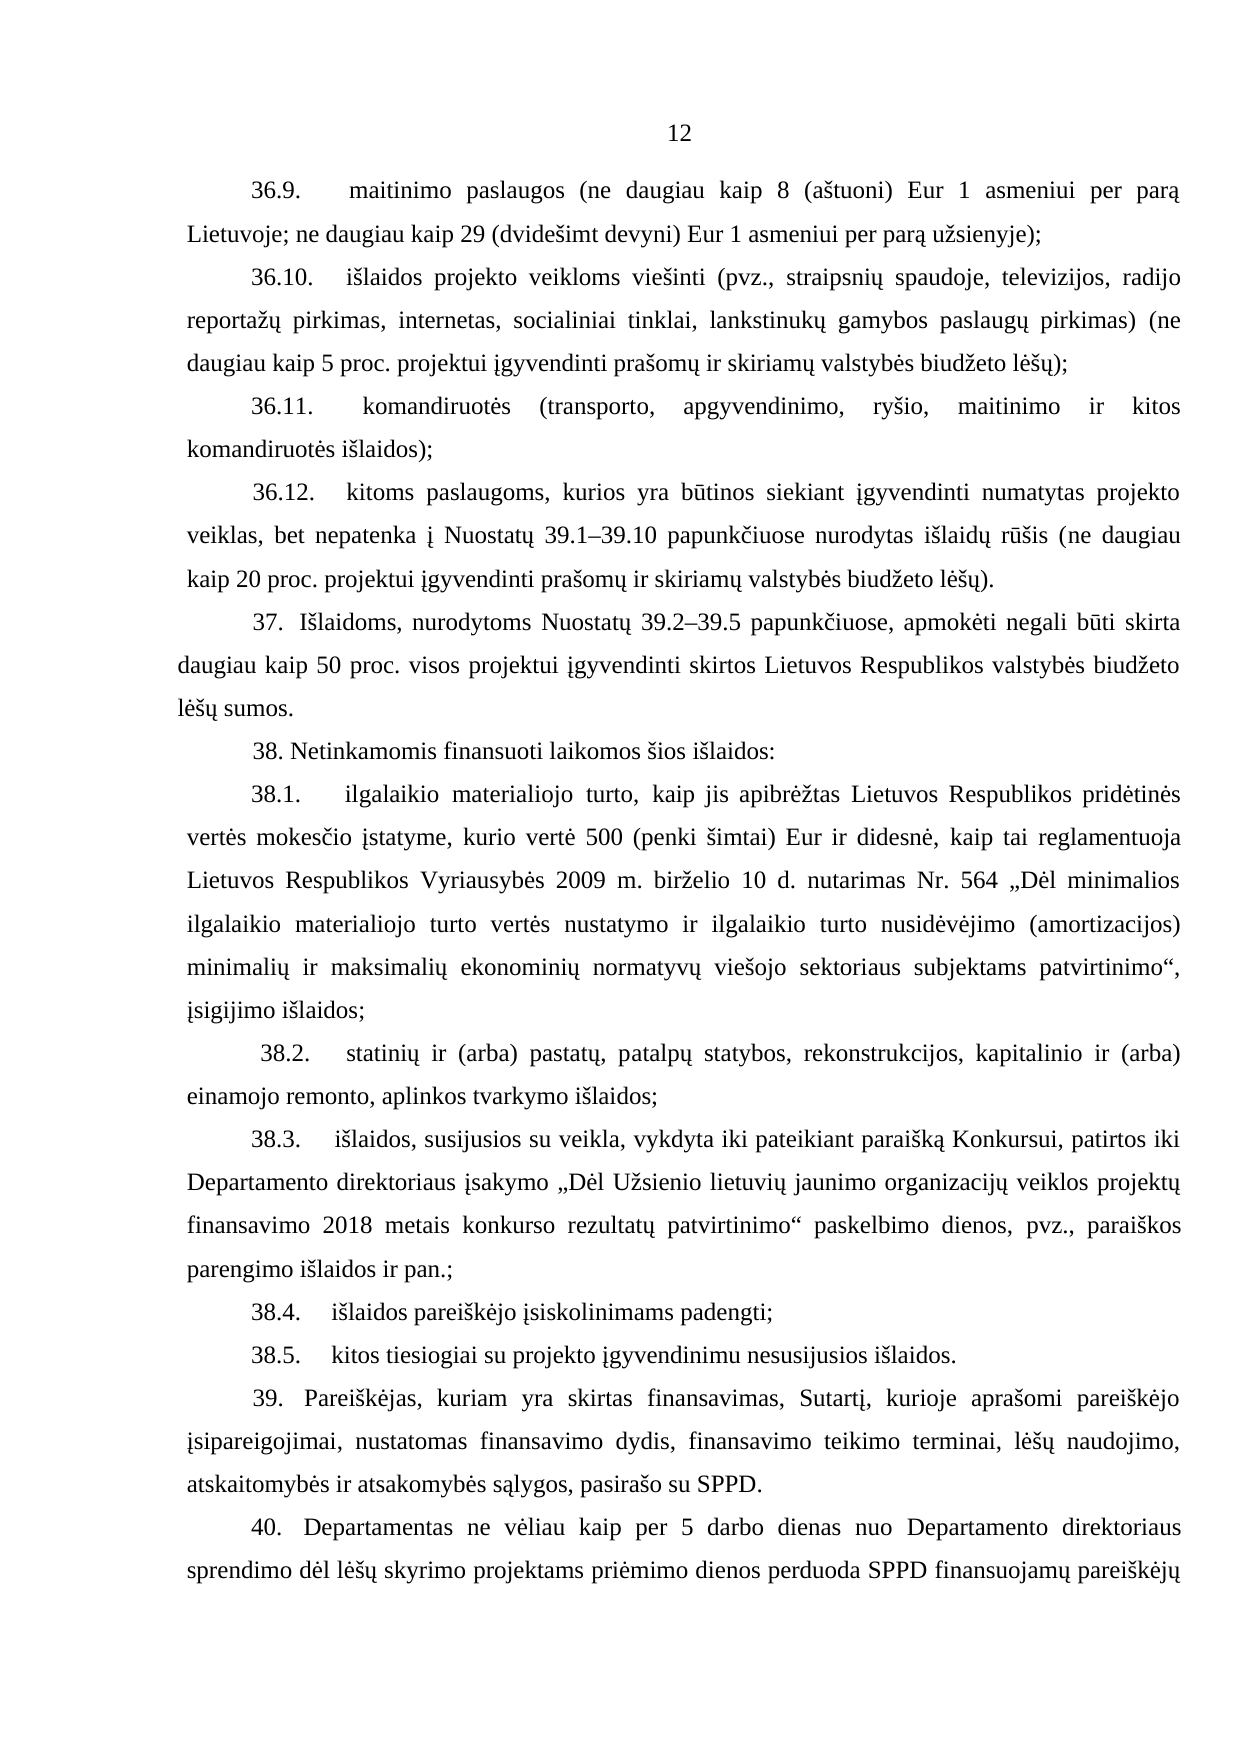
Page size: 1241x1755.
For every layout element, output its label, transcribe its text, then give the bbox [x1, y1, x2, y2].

text 38. Netinkamomis finansuoti laikomos šios išlaidos: [177, 736, 1181, 765]
text 36.10. išlaidos projekto veikloms viešinti (pvz., straipsnių spaudoje, televizijos, radijo reportažų pirkimas, internetas, socialiniai tinklai, lankstinukų gamybos paslaugų pirkimas) (ne daugiau kaip 5 proc. projektui įgyvendinti prašomų ir skiriamų valstybės biudžeto lėšų); [187, 262, 1181, 377]
text 38.3. išlaidos, susijusios su veikla, vykdyta iki pateikiant paraišką Konkursui, patirtos iki Departamento direktoriaus įsakymo „Dėl Užsienio lietuvių jaunimo organizacijų veiklos projektų finansavimo 2018 metais konkurso rezultatų patvirtinimo“ paskelbimo dienos, pvz., paraiškos parengimo išlaidos ir pan.; [187, 1124, 1181, 1282]
text 39. Pareiškėjas, kuriam yra skirtas finansavimas, Sutartį, kurioje aprašomi pareiškėjo įsipareigojimai, nustatomas finansavimo dydis, finansavimo teikimo terminai, lėšų naudojimo, atskaitomybės ir atsakomybės sąlygos, pasirašo su SPPD. [187, 1383, 1181, 1498]
text 38.4. išlaidos pareiškėjo įsiskolinimams padengti; [177, 1297, 1181, 1326]
text 38.2. statinių ir (arba) pastatų, patalpų statybos, rekonstrukcijos, kapitalinio ir (arba) einamojo remonto, aplinkos tvarkymo išlaidos; [187, 1038, 1181, 1110]
text 36.9. maitinimo paslaugos (ne daugiau kaip 8 (aštuoni) Eur 1 asmeniui per parą Lietuvoje; ne daugiau kaip 29 (dvidešimt devyni) Eur 1 asmeniui per parą užsienyje); [187, 176, 1181, 247]
text 36.12. kitoms paslaugoms, kurios yra būtinos siekiant įgyvendinti numatytas projekto veiklas, bet nepatenka į Nuostatų 39.1–39.10 papunkčiuose nurodytas išlaidų rūšis (ne daugiau kaip 20 proc. projektui įgyvendinti prašomų ir skiriamų valstybės biudžeto lėšų). [187, 477, 1181, 592]
text 37. Išlaidoms, nurodytoms Nuostatų 39.2–39.5 papunkčiuose, apmokėti negali būti skirta daugiau kaip 50 proc. visos projektui įgyvendinti skirtos Lietuvos Respublikos valstybės biudžeto lėšų sumos. [177, 607, 1181, 722]
text 38.1. ilgalaikio materialiojo turto, kaip jis apibrėžtas Lietuvos Respublikos pridėtinės vertės mokesčio įstatyme, kurio vertė 500 (penki šimtai) Eur ir didesnė, kaip tai reglamentuoja Lietuvos Respublikos Vyriausybės 2009 m. birželio 10 d. nutarimas Nr. 564 „Dėl minimalios ilgalaikio materialiojo turto vertės nustatymo ir ilgalaikio turto nusidėvėjimo (amortizacijos) minimalių ir maksimalių ekonominių normatyvų viešojo sektoriaus subjektams patvirtinimo“, įsigijimo išlaidos; [187, 779, 1181, 1024]
text 36.11. komandiruotės (transporto, apgyvendinimo, ryšio, maitinimo ir kitos komandiruotės išlaidos); [187, 391, 1181, 463]
text 40. Departamentas ne vėliau kaip per 5 darbo dienas nuo Departamento direktoriaus sprendimo dėl lėšų skyrimo projektams priėmimo dienos perduoda SPPD finansuojamų pareiškėjų [187, 1512, 1181, 1584]
text 38.5. kitos tiesiogiai su projekto įgyvendinimu nesusijusios išlaidos. [177, 1340, 1181, 1369]
